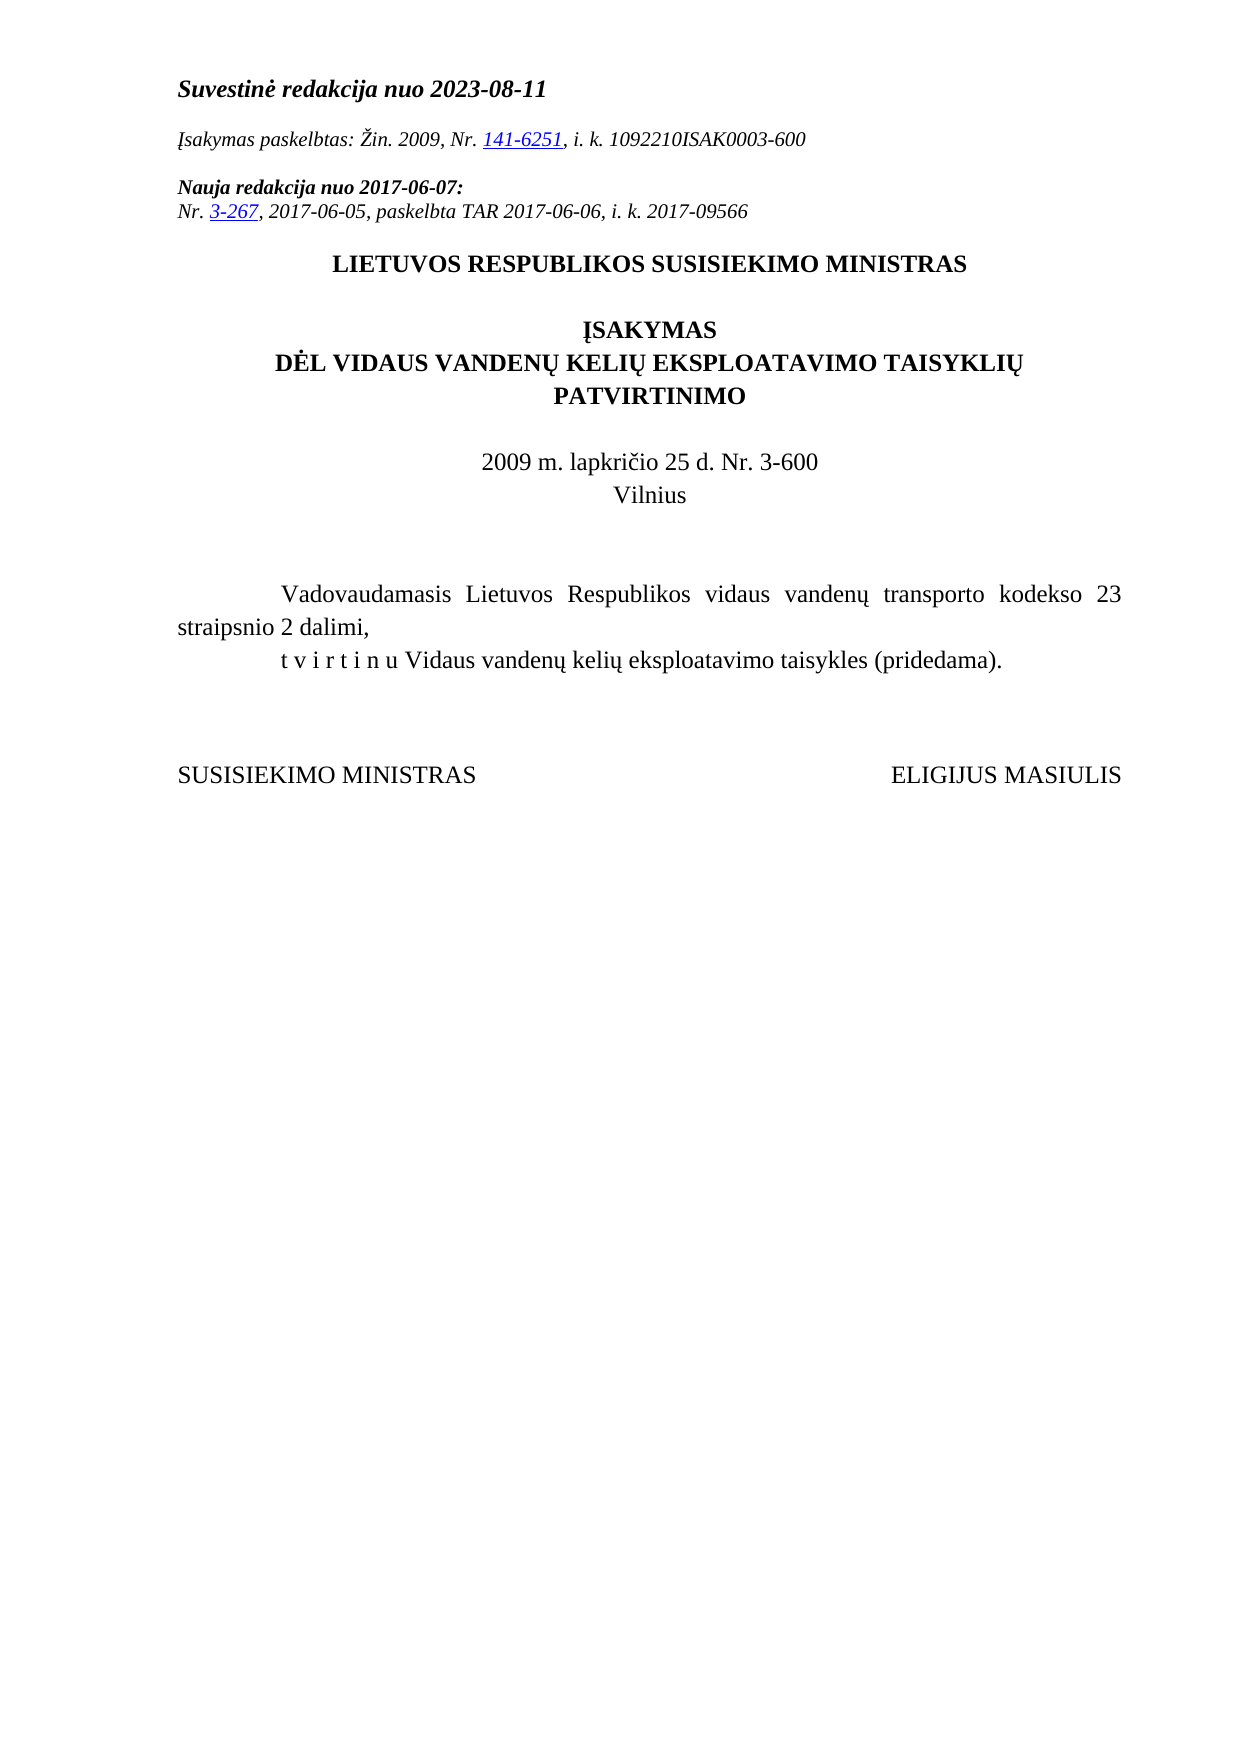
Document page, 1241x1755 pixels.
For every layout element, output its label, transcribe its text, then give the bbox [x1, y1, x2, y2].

text 2009 m. lapkričio 25 d. Nr. 3-600 [177, 447, 1122, 476]
text LIETUVOS RESPUBLIKOS SUSISIEKIMO MINISTRAS [177, 249, 1122, 278]
text Susisiekimo ministras Eligijus Masiulis [177, 761, 1122, 789]
text Įsakymas paskelbtas: Žin. 2009, Nr. 141-6251, i. k. 1092210ISAK0003-600 [177, 127, 1122, 151]
text Vadovaudamasis Lietuvos Respublikos vidaus vandenų transporto kodekso 23 straipsnio 2 dalimi, [177, 579, 1122, 641]
text t v i r t i n u Vidaus vandenų kelių eksploatavimo taisykles (pridedama). [177, 646, 1122, 674]
text Nr. 3-267, 2017-06-05, paskelbta TAR 2017-06-06, i. k. 2017-09566 [177, 199, 1122, 223]
text ĮSAKYMAS [177, 315, 1122, 344]
text Nauja redakcija nuo 2017-06-07: [177, 175, 1122, 199]
text Vilnius [177, 480, 1122, 509]
text Suvestinė redakcija nuo 2023-08-11 [177, 74, 1122, 103]
text DĖL VIDAUS VANDENŲ KELIŲ EKSPLOATAVIMO TAISYKLIŲ PATVIRTINIMO [177, 348, 1122, 410]
